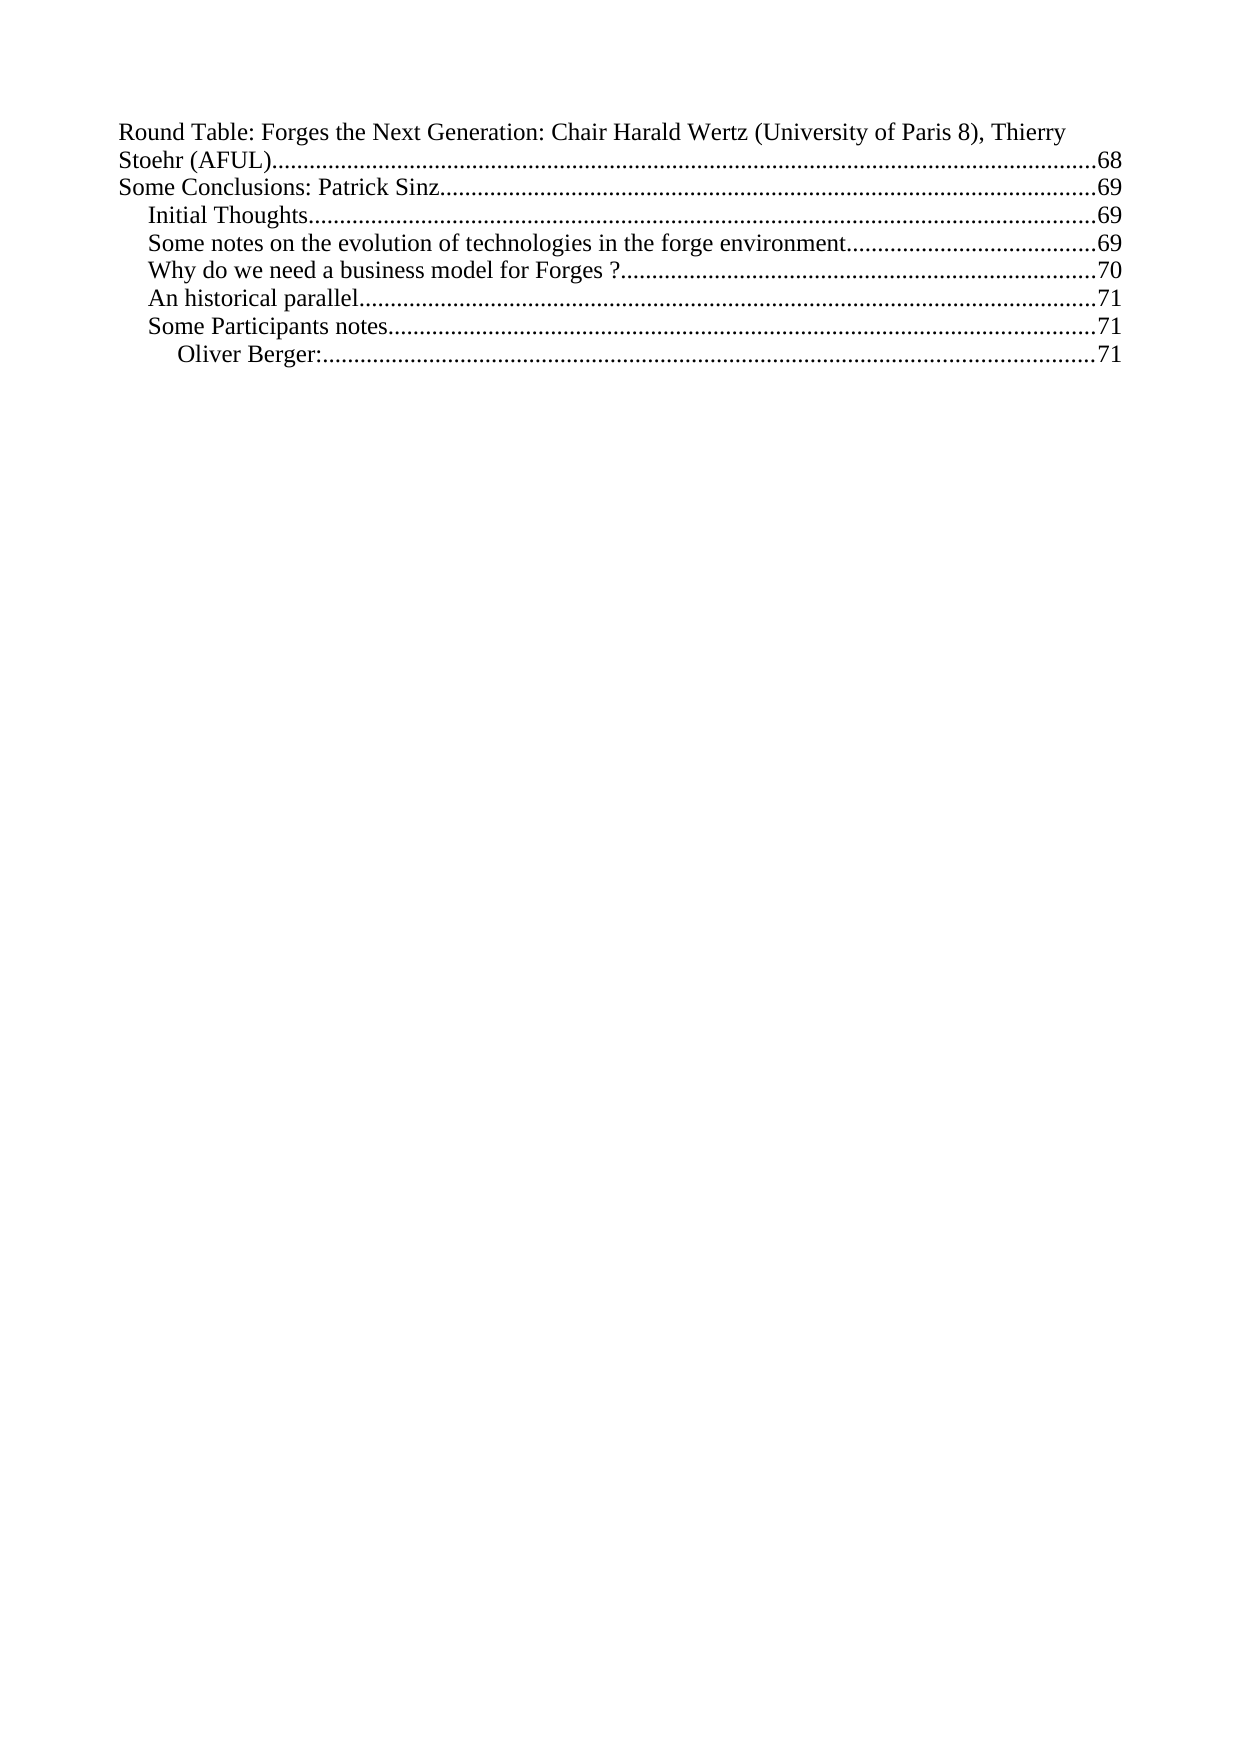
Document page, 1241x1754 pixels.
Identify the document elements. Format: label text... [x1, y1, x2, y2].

text Initial Thoughts 69 [148, 201, 1122, 229]
text Round Table: Forges the Next Generation: Chair Harald Wertz (University of Paris 8), Thierry Stoehr (AFUL) 68 [118, 118, 1122, 173]
text Some notes on the evolution of technologies in the forge environment. 69 [148, 229, 1122, 257]
text Oliver Berger: 71 [177, 340, 1122, 367]
text Some Participants notes 71 [148, 312, 1122, 340]
text An historical parallel 71 [148, 284, 1122, 312]
text Why do we need a business model for Forges ? 70 [148, 257, 1122, 284]
text Some Conclusions: Patrick Sinz 69 [118, 173, 1122, 201]
